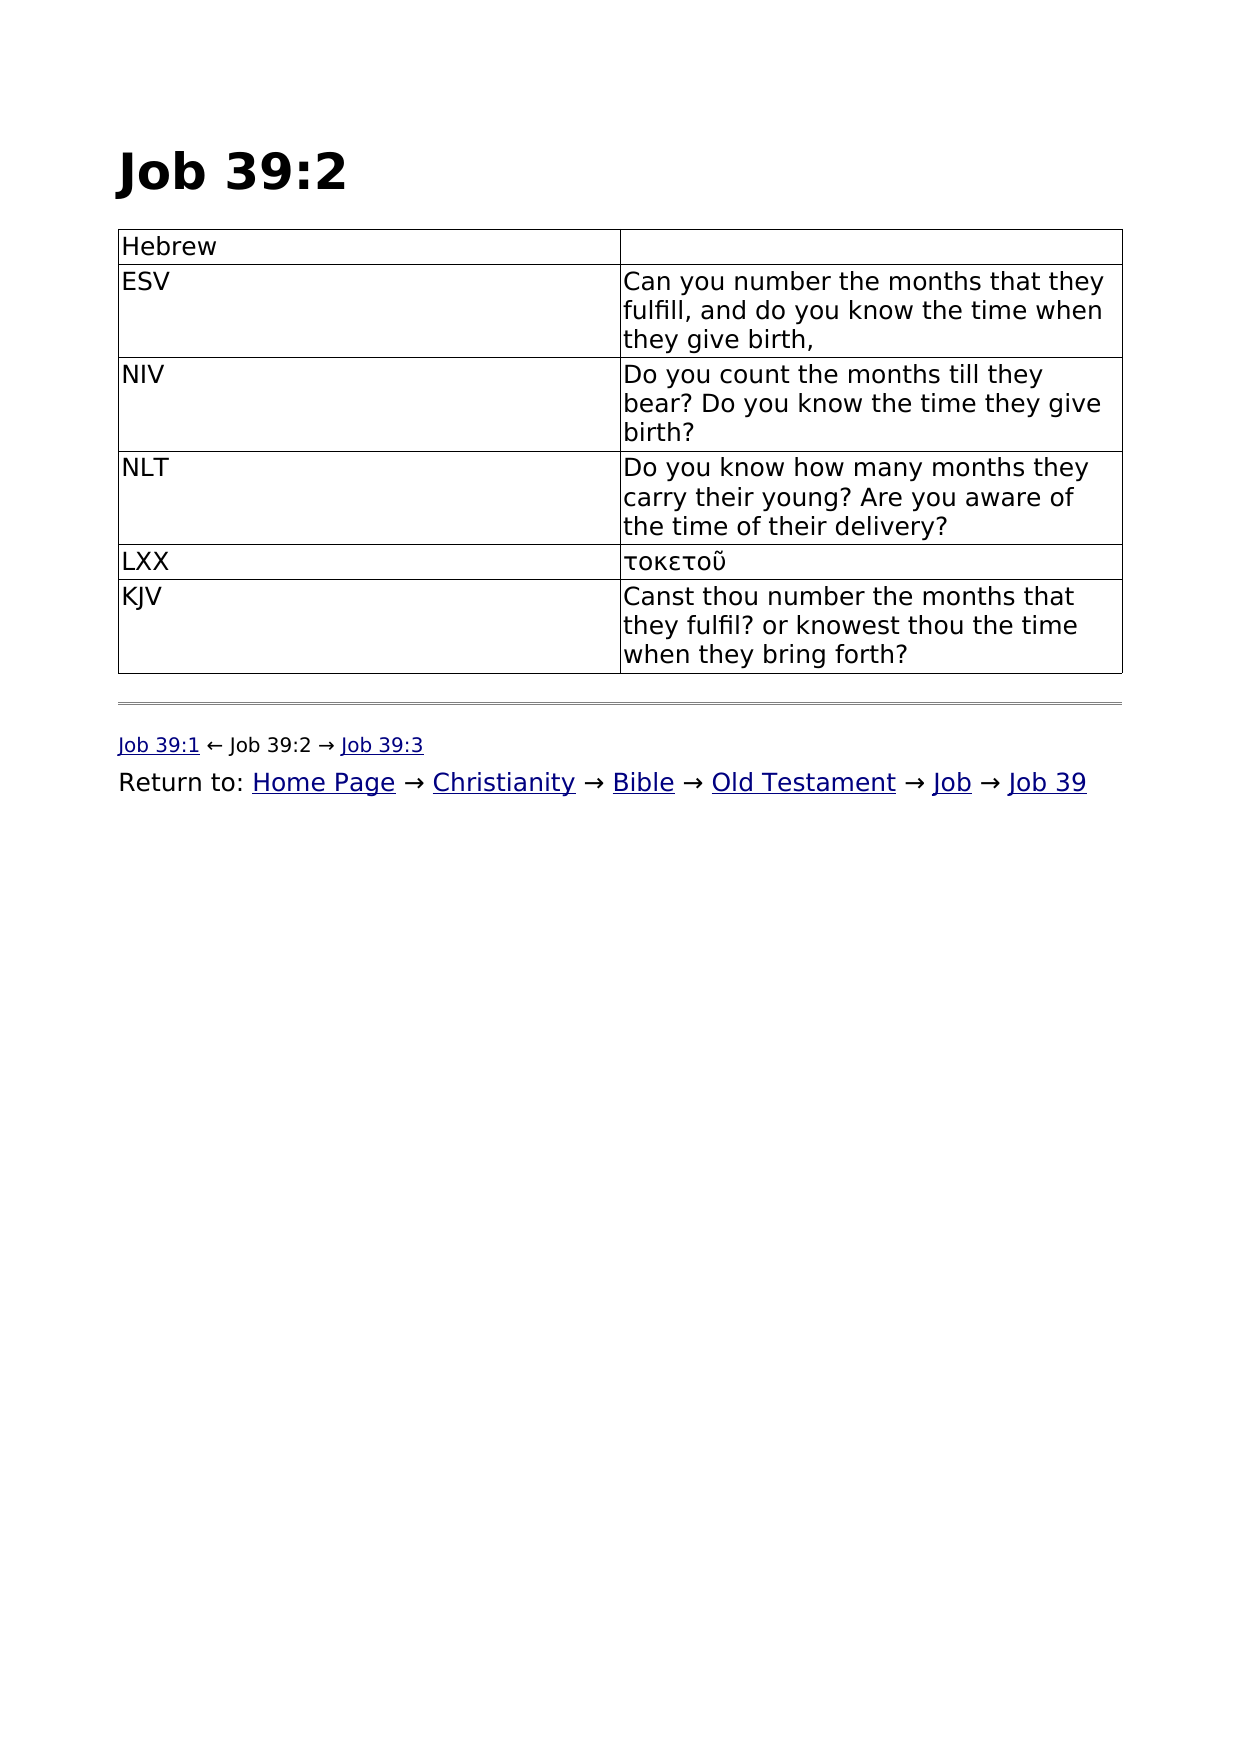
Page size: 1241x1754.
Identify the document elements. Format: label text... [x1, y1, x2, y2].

text Return to: Home Page → Christianity → Bible → Old Testament → Job → Job 39 [118, 768, 1122, 797]
table_cell LXX [119, 545, 620, 579]
subtitle Job 39:2 [118, 143, 1122, 201]
table_cell Can you number the months that they fulfill, and do you know the time when they give birth, [621, 265, 1122, 357]
table_cell NLT [119, 452, 620, 544]
table_cell NIV [119, 358, 620, 451]
table_cell Do you count the months till they bear? Do you know the time they give birth? [621, 358, 1122, 451]
table_cell Do you know how many months they carry their young? Are you aware of the time of their delivery? [621, 452, 1122, 544]
table_cell Canst thou number the months that they fulfil? or knowest thou the time when they bring forth? [621, 580, 1122, 673]
table_cell KJV [119, 580, 620, 673]
table_cell ESV [119, 265, 620, 357]
table_header [621, 230, 1122, 264]
table_cell τοκετοῦ [621, 545, 1122, 579]
table_header Hebrew [119, 230, 620, 264]
text Job 39:1 ← Job 39:2 → Job 39:3 [118, 734, 1122, 768]
